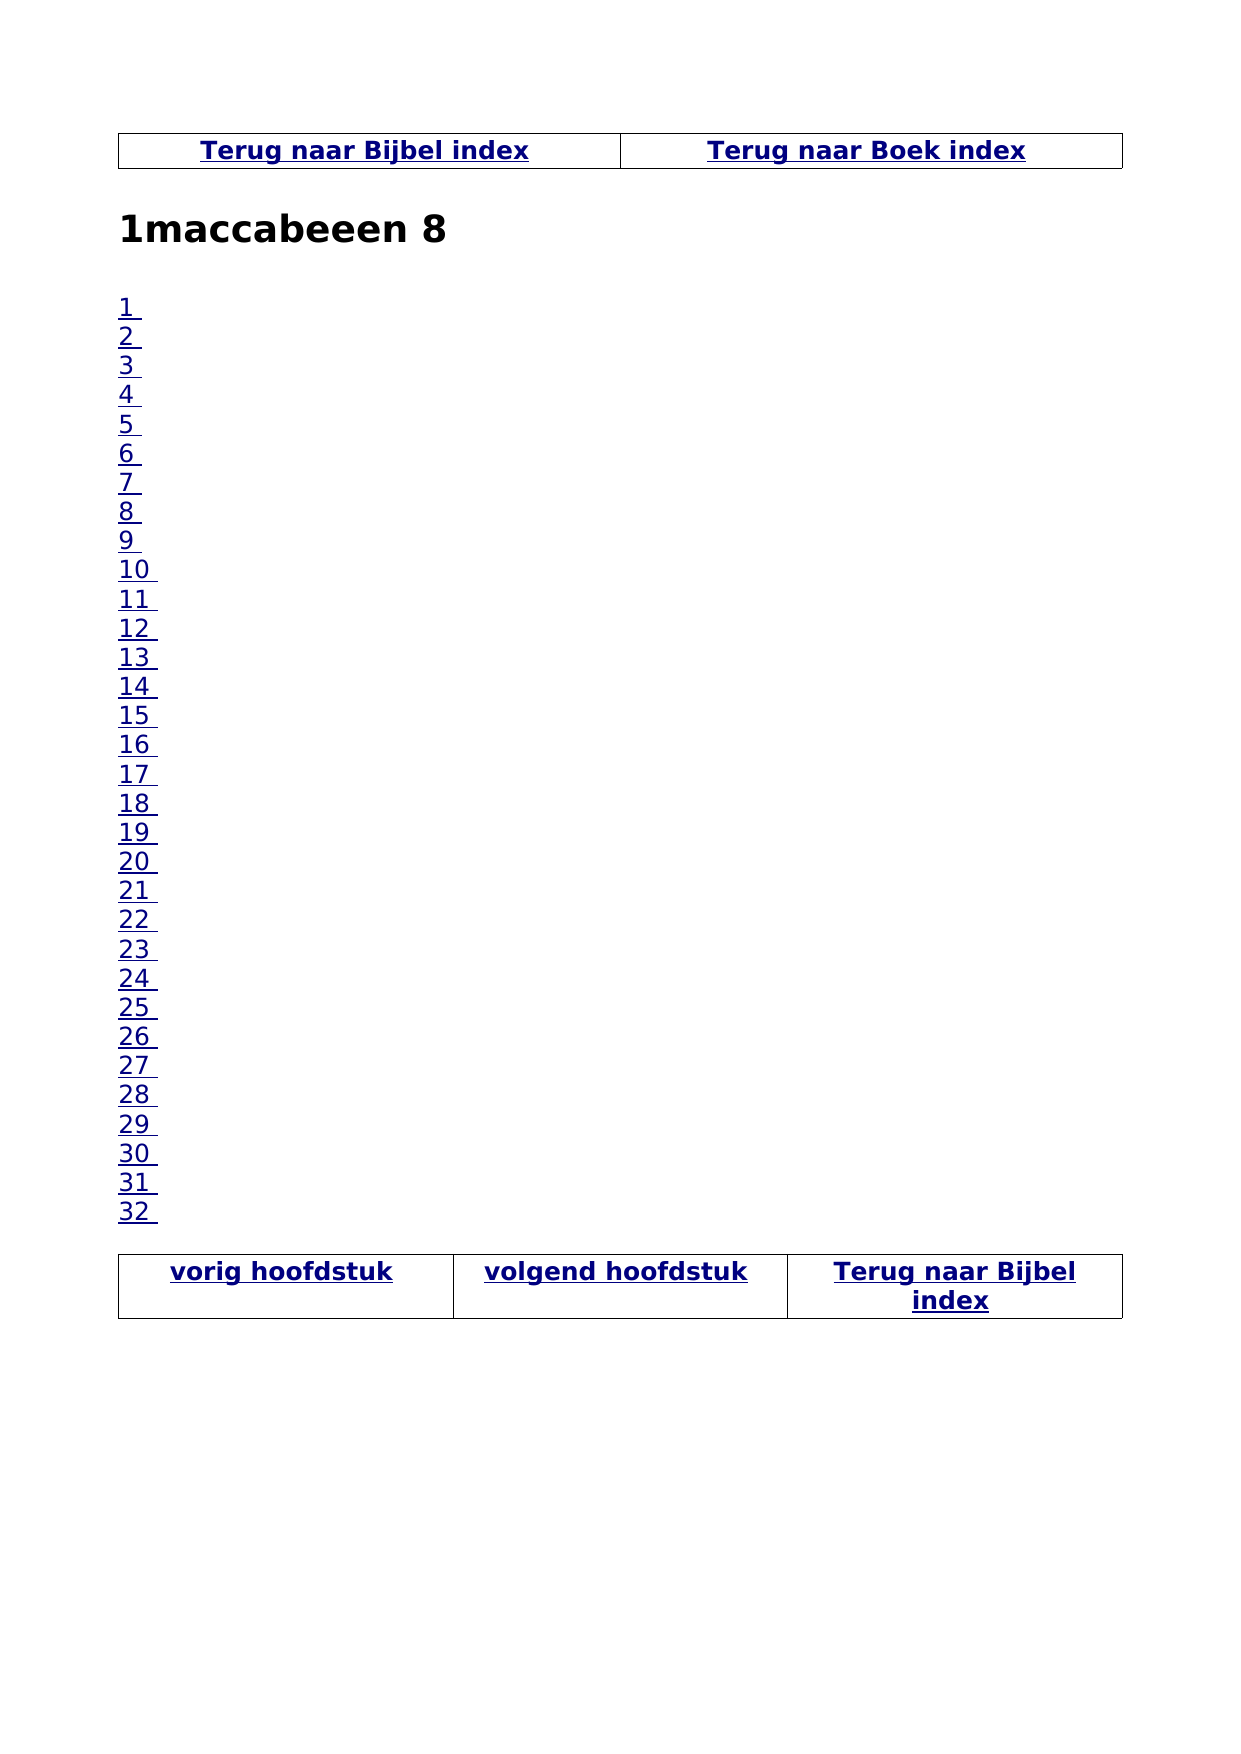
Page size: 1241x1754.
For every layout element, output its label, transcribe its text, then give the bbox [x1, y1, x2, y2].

table_header Terug naar Boek index [621, 134, 1122, 168]
subtitle 1maccabeeen 8 [118, 208, 1122, 252]
text 1 2 3 4 5 6 7 8 9 10 11 12 13 14 15 16 17 18 19 20 21 22 23 24 25 26 27 28 29 30 31 32 [118, 264, 1122, 1227]
table_header volgend hoofdstuk [454, 1255, 787, 1318]
table_header Terug naar Bijbel index [788, 1255, 1122, 1318]
table_header Terug naar Bijbel index [119, 134, 620, 168]
table_header vorig hoofdstuk [119, 1255, 453, 1318]
